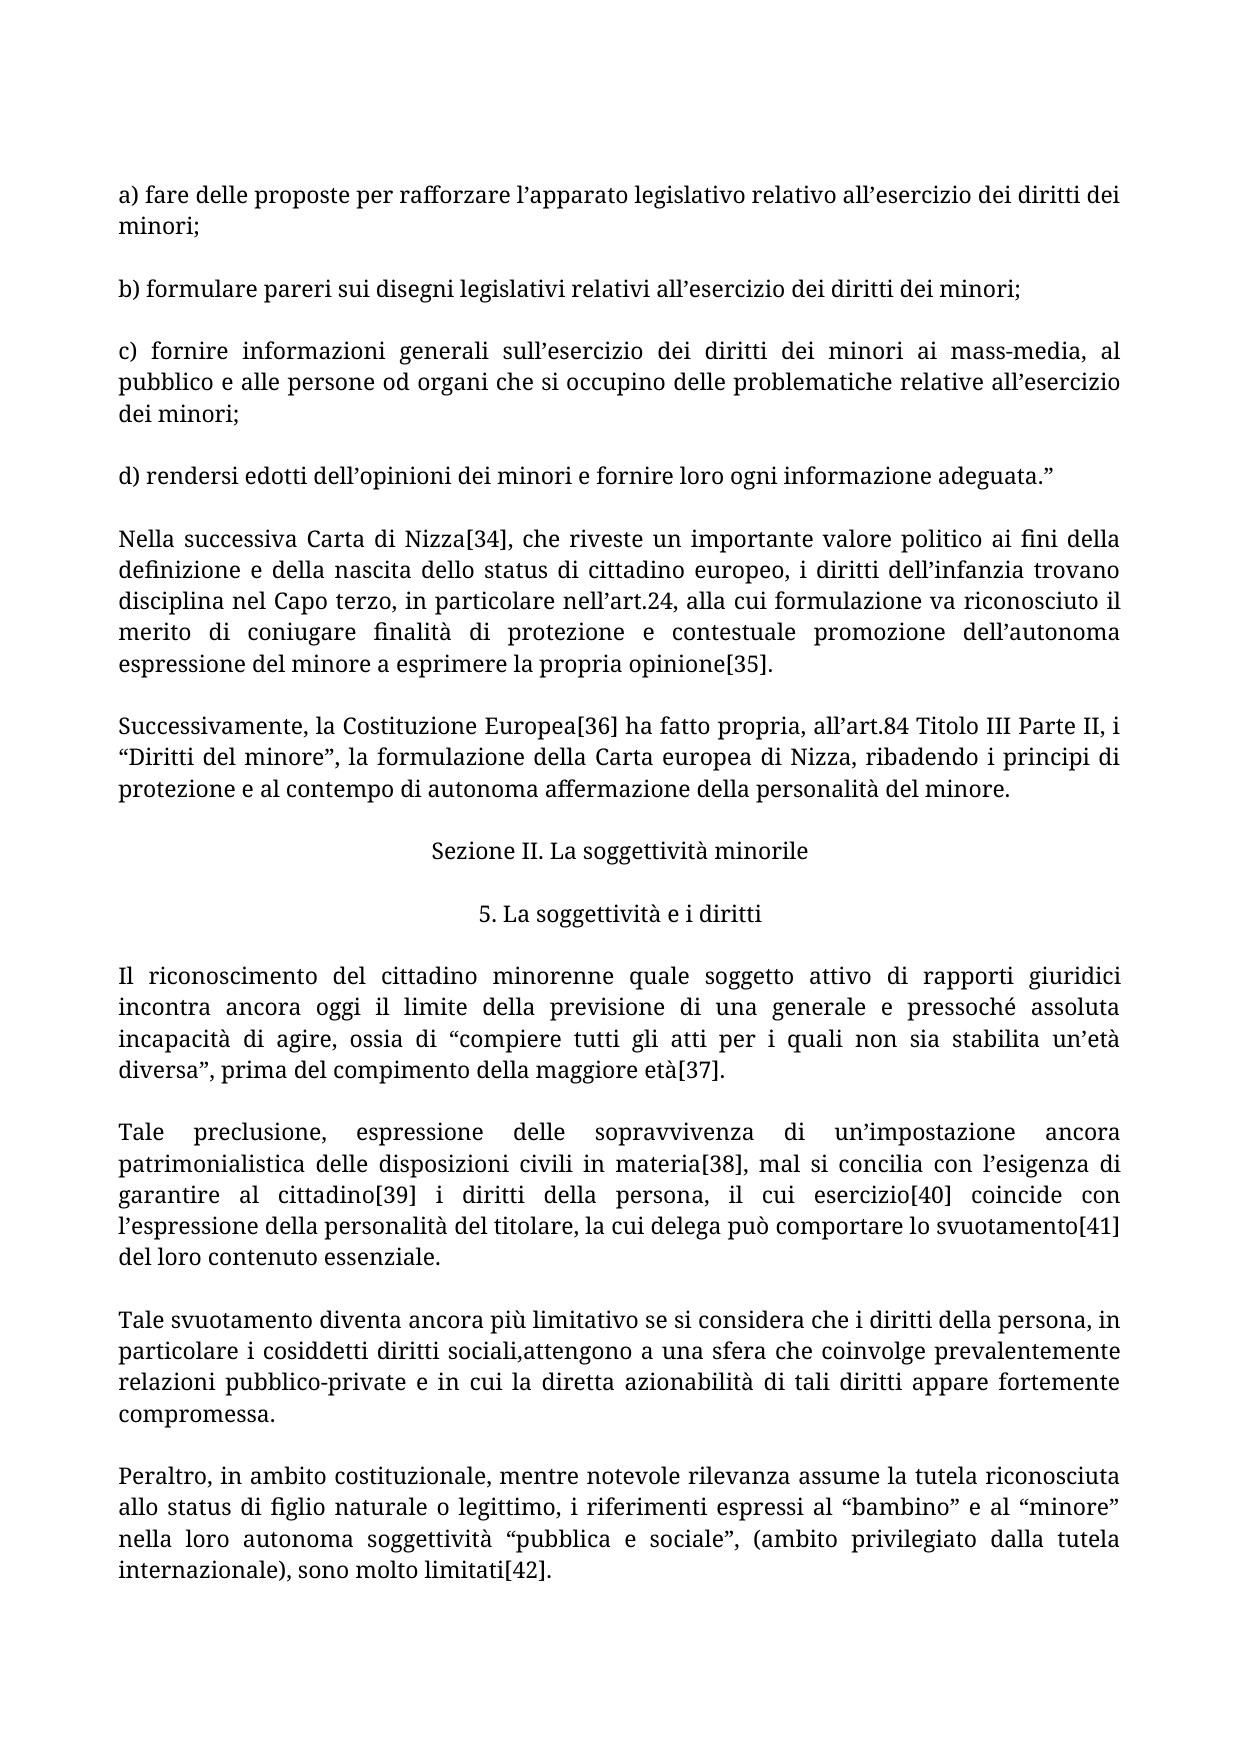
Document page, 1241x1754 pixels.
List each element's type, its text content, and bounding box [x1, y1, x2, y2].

text d) rendersi edotti dell’opinioni dei minori e fornire loro ogni informazione adeguata.” [118, 460, 1122, 491]
text b) formulare pareri sui disegni legislativi relativi all’esercizio dei diritti dei minori; [118, 273, 1122, 304]
text a) fare delle proposte per rafforzare l’apparato legislativo relativo all’esercizio dei diritti dei minori; [118, 179, 1122, 241]
text Sezione II. La soggettività minorile [118, 835, 1122, 866]
text Peraltro, in ambito costituzionale, mentre notevole rilevanza assume la tutela riconosciuta allo status di figlio naturale o legittimo, i riferimenti espressi al “bambino” e al “minore” nella loro autonoma soggettività “pubblica e sociale”, (ambito privilegiato dalla tutela internazionale), sono molto limitati[42]. [118, 1460, 1122, 1585]
text Tale preclusione, espressione delle sopravvivenza di un’impostazione ancora patrimonialistica delle disposizioni civili in materia[38], mal si concilia con l’esigenza di garantire al cittadino[39] i diritti della persona, il cui esercizio[40] coincide con l’espressione della personalità del titolare, la cui delega può comportare lo svuotamento[41] del loro contenuto essenziale. [118, 1116, 1122, 1273]
text c) fornire informazioni generali sull’esercizio dei diritti dei minori ai mass-media, al pubblico e alle persone od organi che si occupino delle problematiche relative all’esercizio dei minori; [118, 335, 1122, 429]
text Il riconoscimento del cittadino minorenne quale soggetto attivo di rapporti giuridici incontra ancora oggi il limite della previsione di una generale e pressoché assoluta incapacità di agire, ossia di “compiere tutti gli atti per i quali non sia stabilita un’età diversa”, prima del compimento della maggiore età[37]. [118, 960, 1122, 1085]
text Successivamente, la Costituzione Europea[36] ha fatto propria, all’art.84 Titolo III Parte II, i “Diritti del minore”, la formulazione della Carta europea di Nizza, ribadendo i principi di protezione e al contempo di autonoma affermazione della personalità del minore. [118, 710, 1122, 804]
text Tale svuotamento diventa ancora più limitativo se si considera che i diritti della persona, in particolare i cosiddetti diritti sociali,attengono a una sfera che coinvolge prevalentemente relazioni pubblico-private e in cui la diretta azionabilità di tali diritti appare fortemente compromessa. [118, 1304, 1122, 1429]
text 5. La soggettività e i diritti [118, 898, 1122, 929]
text Nella successiva Carta di Nizza[34], che riveste un importante valore politico ai fini della definizione e della nascita dello status di cittadino europeo, i diritti dell’infanzia trovano disciplina nel Capo terzo, in particolare nell’art.24, alla cui formulazione va riconosciuto il merito di coniugare finalità di protezione e contestuale promozione dell’autonoma espressione del minore a esprimere la propria opinione[35]. [118, 523, 1122, 679]
